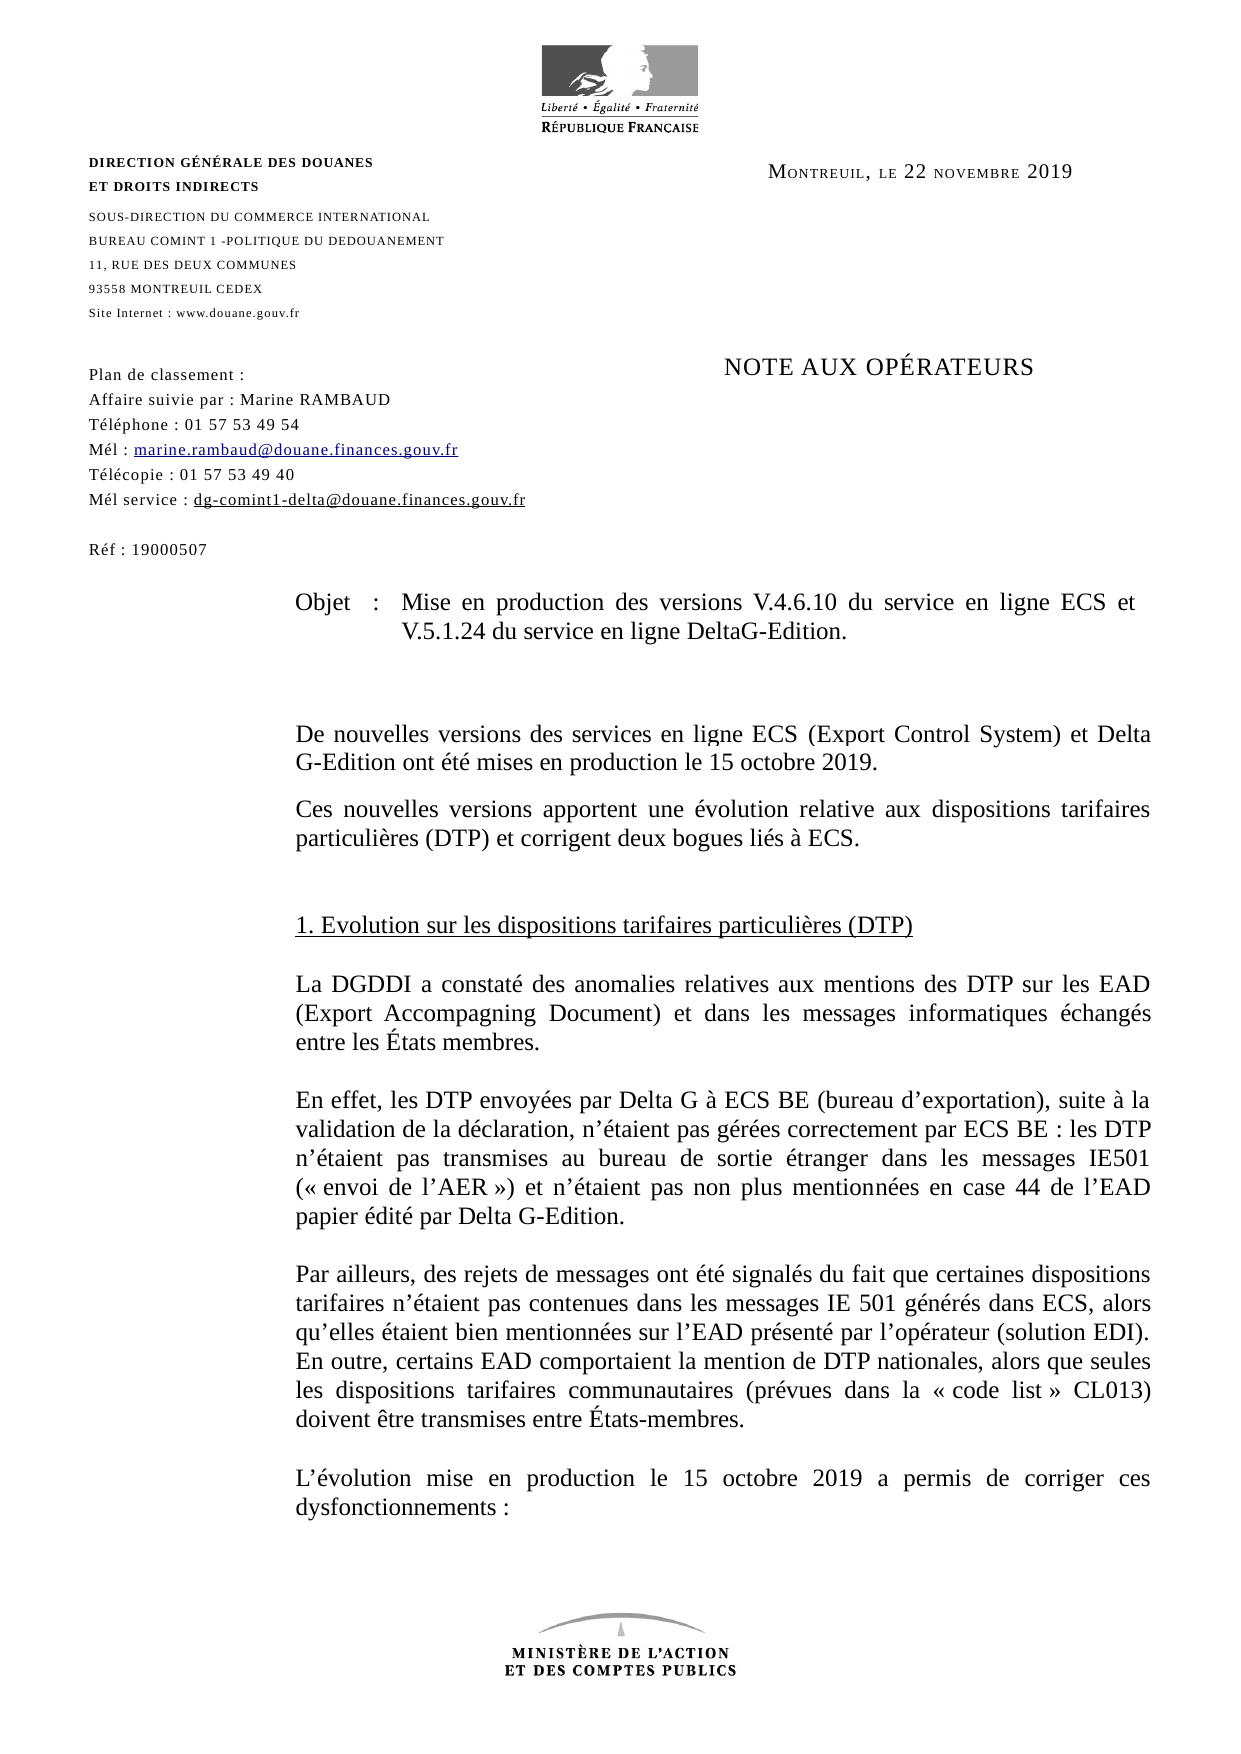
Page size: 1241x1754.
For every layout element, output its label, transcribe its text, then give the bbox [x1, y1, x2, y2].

table_header Montreuil, le 22 novembre 2019 [761, 149, 1152, 322]
text 1. Evolution sur les dispositions tarifaires particulières (DTP) [295, 910, 1151, 939]
text L’évolution mise en production le 15 octobre 2019 a permis de corriger ces dysfonctionnements : [295, 1462, 1151, 1521]
table_header Mise en production des versions V.4.6.10 du service en ligne ECS et V.5.1.24 du service en ligne DeltaG-Edition. [394, 587, 1144, 645]
text Ces nouvelles versions apportent une évolution relative aux dispositions tarifaires particulières (DTP) et corrigent deux bogues liés à ECS. [295, 794, 1151, 852]
table_header [81, 587, 288, 645]
text La DGDDI a constaté des anomalies relatives aux mentions des DTP sur les EAD (Export Accompagning Document) et dans les messages informatiques échangés entre les États membres. [295, 968, 1151, 1056]
text Par ailleurs, des rejets de messages ont été signalés du fait que certaines dispositions tarifaires n’étaient pas contenues dans les messages IE 501 générés dans ECS, alors qu’elles étaient bien mentionnées sur l’EAD présenté par l’opérateur (solution EDI). En outre, certains EAD comportaient la mention de DTP nationales, alors que seules les dispositions tarifaires communautaires (prévues dans la « code list » CL013) doivent être transmises entre États-membres. [295, 1259, 1151, 1433]
table_cell NOTE AUX OPÉRATEURS [606, 323, 1152, 560]
table_header DIRECTION GÉNÉRALE DES DOUANES ET DROITS INDIRECTS SOUS-DIRECTION DU COMMERCE INTERNATIONAL BUREAU COMINT 1 -POLITIQUE DU DEDOUANEMENT 11, RUE DES DEUX COMMUNES 93558 MONTREUIL CEDEX Site Internet : www.douane.gouv.fr [81, 149, 761, 322]
text En effet, les DTP envoyées par Delta G à ECS BE (bureau d’exportation), suite à la validation de la déclaration, n’étaient pas gérées correctement par ECS BE : les DTP n’étaient pas transmises au bureau de sortie étranger dans les messages IE501 (« envoi de l’AER ») et n’étaient pas non plus mentionnées en case 44 de l’EAD papier édité par Delta G-Edition. [295, 1085, 1151, 1230]
picture [541, 44, 699, 133]
table_header : [365, 587, 394, 645]
picture [476, 1563, 764, 1740]
table_header Objet [288, 587, 365, 645]
text De nouvelles versions des services en ligne ECS (Export Control System) et Delta G-Edition ont été mises en production le 15 octobre 2019. [295, 721, 1151, 775]
table_cell Plan de classement : Affaire suivie par : Marine RAMBAUD Téléphone : 01 57 53 49 54 Mél : marine.rambaud@douane.finances.gouv.fr Télécopie : 01 57 53 49 40 Mél service : dg-comint1-delta@douane.finances.gouv.fr Réf : 19000507 [81, 323, 606, 560]
